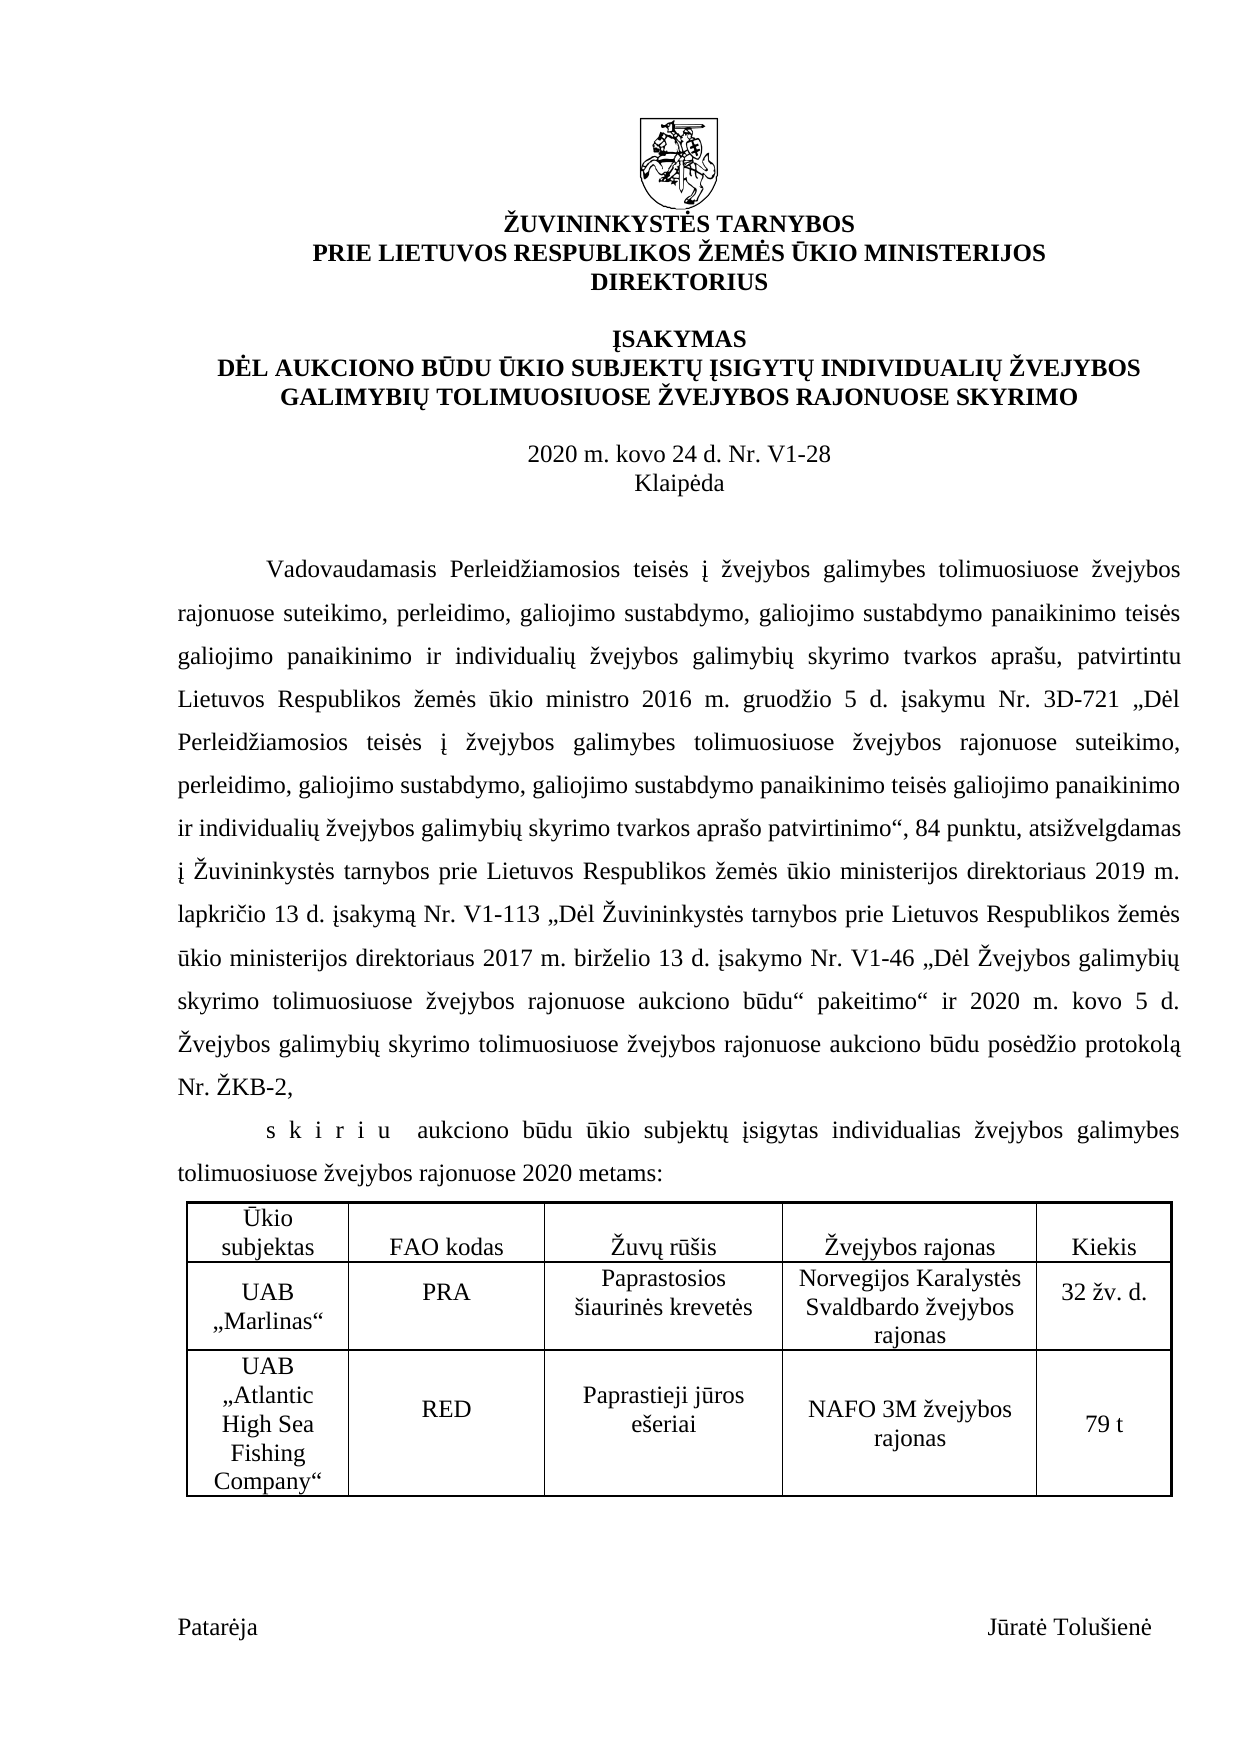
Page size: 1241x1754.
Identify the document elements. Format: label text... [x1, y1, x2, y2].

text PRIE LIETUVOS RESPUBLIKOS ŽEMĖS ŪKIO MINISTERIJOS [177, 238, 1181, 267]
text DIREKTORIUS [177, 267, 1181, 296]
text ŽUVININKYSTĖS TARNYBOS [177, 209, 1181, 238]
text DĖL aukciono būdu ūkio subjektŲ įsigytų INDIVIDUALIŲ ŽVEJYBOS GALIMYBIŲ tolimuosiuose žvejybos rajonuose skyrimo [177, 353, 1181, 411]
table_header Žvejybos rajonas [783, 1204, 1036, 1261]
table_cell Paprastosios šiaurinės krevetės [545, 1263, 782, 1349]
text Vadovaudamasis Perleidžiamosios teisės į žvejybos galimybes tolimuosiuose žvejybos rajonuose suteikimo, perleidimo, galiojimo sustabdymo, galiojimo sustabdymo panaikinimo teisės galiojimo panaikinimo ir individualių žvejybos galimybių skyrimo tvarkos aprašu, patvirtintu Lietuvos Respublikos žemės ūkio ministro 2016 m. gruodžio 5 d. įsakymu Nr. 3D-721 „Dėl Perleidžiamosios teisės į žvejybos galimybes tolimuosiuose žvejybos rajonuose suteikimo, perleidimo, galiojimo sustabdymo, galiojimo sustabdymo panaikinimo teisės galiojimo panaikinimo ir individualių žvejybos galimybių skyrimo tvarkos aprašo patvirtinimo“, 84 punktu, atsižvelgdamas į Žuvininkystės tarnybos prie Lietuvos Respublikos žemės ūkio ministerijos direktoriaus 2019 m. lapkričio 13 d. įsakymą Nr. V1-113 „Dėl Žuvininkystės tarnybos prie Lietuvos Respublikos žemės ūkio ministerijos direktoriaus 2017 m. birželio 13 d. įsakymo Nr. V1-46 „Dėl Žvejybos galimybių skyrimo tolimuosiuose žvejybos rajonuose aukciono būdu“ pakeitimo“ ir 2020 m. kovo 5 d. Žvejybos galimybių skyrimo tolimuosiuose žvejybos rajonuose aukciono būdu posėdžio protokolą Nr. ŽKB-2, [177, 554, 1181, 1101]
table_cell Norvegijos Karalystės Svaldbardo žvejybos rajonas [783, 1263, 1036, 1349]
table_cell PRA [349, 1263, 544, 1349]
table_cell RED [349, 1351, 544, 1495]
table_cell NAFO 3M žvejybos rajonas [783, 1351, 1036, 1495]
table_cell Paprastieji jūros ešeriai [545, 1351, 782, 1495]
table_header FAO kodas [349, 1204, 544, 1261]
table_header Žuvų rūšis [545, 1204, 782, 1261]
text ĮSAKYMAS [177, 324, 1181, 353]
text 2020 m. kovo 24 d. Nr. V1-28 [177, 439, 1181, 468]
table_header Ūkio subjektas [188, 1204, 348, 1261]
table_cell 32 žv. d. [1037, 1263, 1170, 1349]
text s k i r i u aukciono būdu ūkio subjektų įsigytas individualias žvejybos galimybes tolimuosiuose žvejybos rajonuose 2020 metams: [177, 1115, 1181, 1187]
table_cell UAB „Marlinas“ [188, 1263, 348, 1349]
text Klaipėda [177, 468, 1181, 497]
text Patarėja Jūratė Tolušienė [177, 1612, 1181, 1641]
table_header Kiekis [1037, 1204, 1170, 1261]
table_cell 79 t [1037, 1351, 1170, 1495]
table_cell UAB „Atlantic High Sea Fishing Company“ [188, 1351, 348, 1495]
